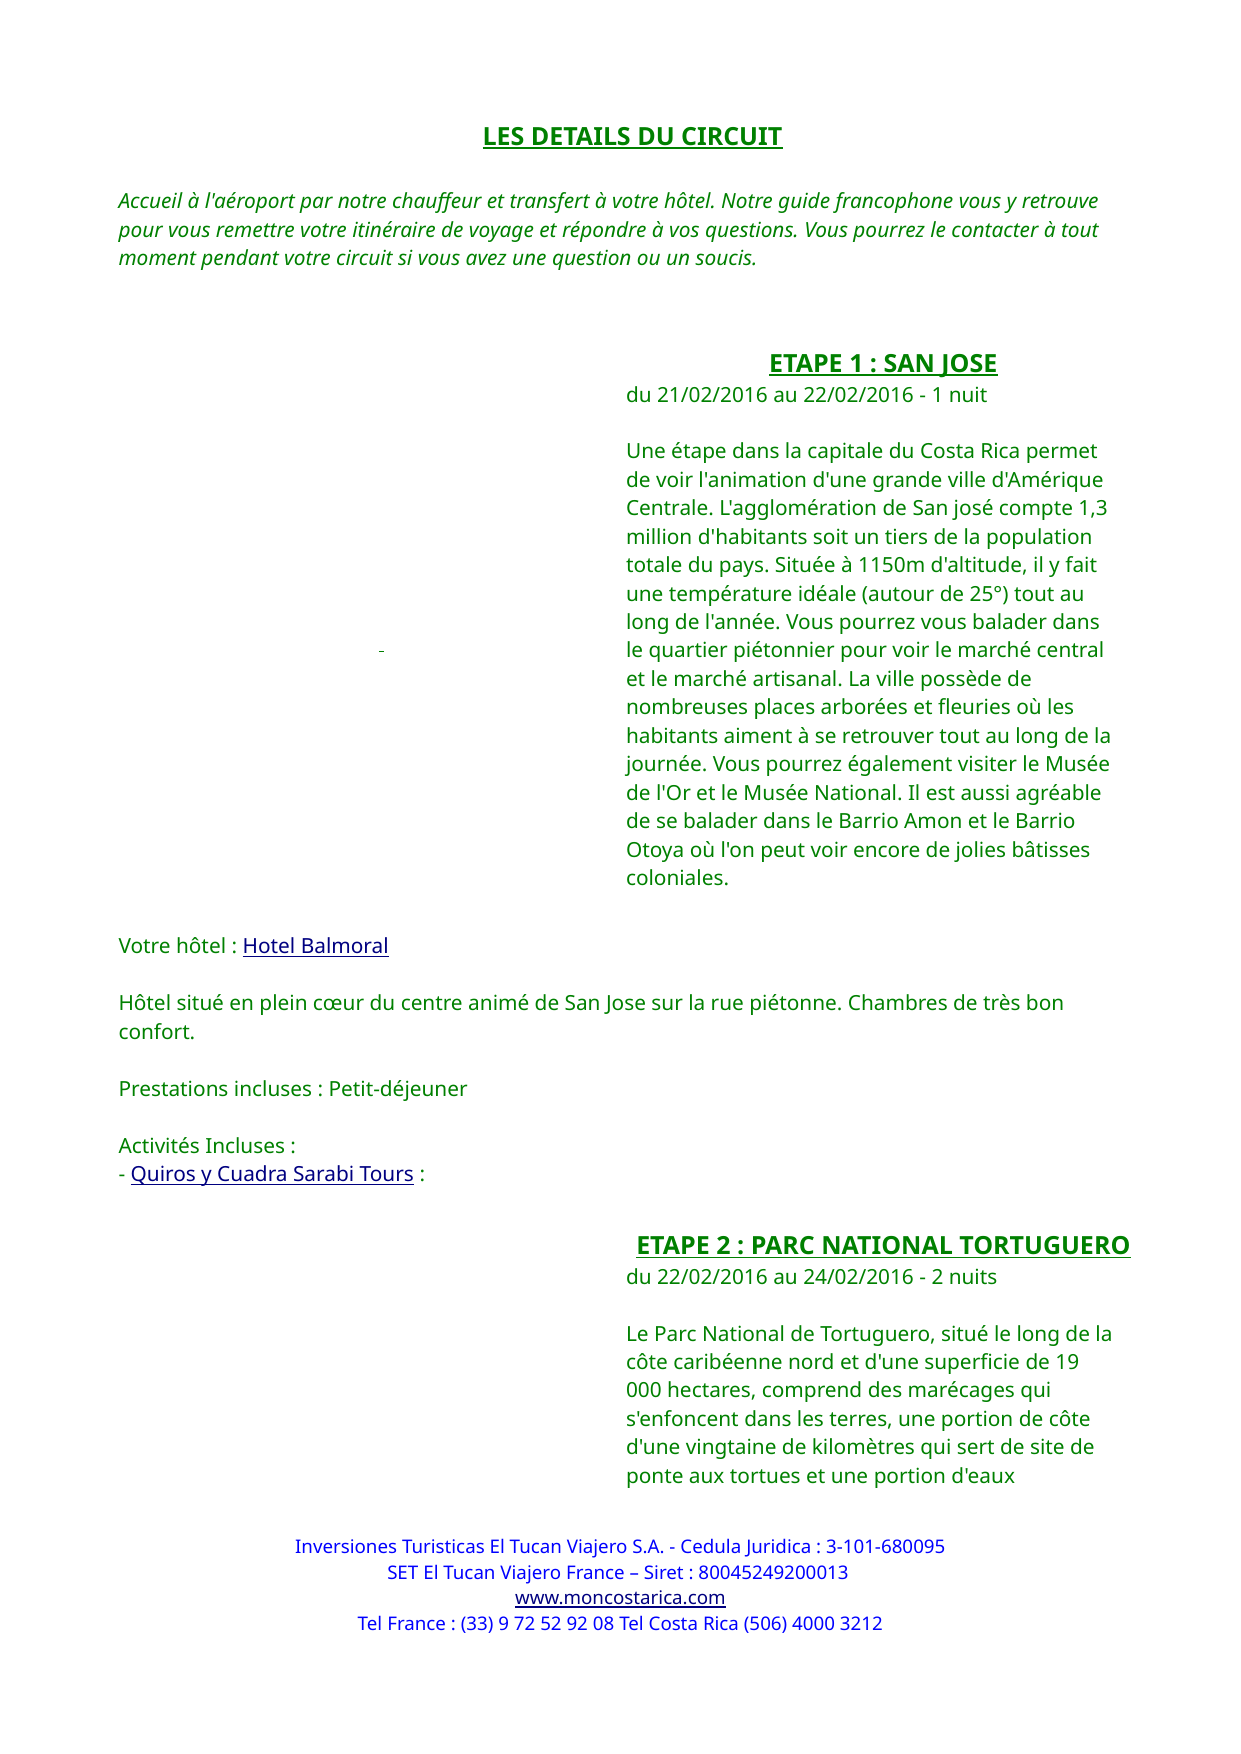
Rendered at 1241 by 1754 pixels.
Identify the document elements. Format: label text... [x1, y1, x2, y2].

table_header [118, 340, 620, 897]
table_header ETAPE 2 : PARC NATIONAL TORTUGUERO du 22/02/2016 au 24/02/2016 - 2 nuits Le Parc National de Tortuguero, situé le long de la côte caribéenne nord et d'une superficie de 19 000 hectares, comprend des marécages qui s'enfoncent dans les terres, une portion de côte d'une vingtaine de kilomètres qui sert de site de ponte aux tortues et une portion d'eaux territoriales. Le Parc est composé d'un labyrinthe de canaux qui permettent d'observer la faune et la flore depuis des petits bateaux à moteur. Le parc protège la reproduction des tortues vertes. Vous assisterez à la ponte des tortues vertes (Juin à Octobre) ou des tortues luth géantes (mi-février à juillet) ou assisterez à l'éclosion et le retour à la mer des bébés tortues. Vous pourrez admirer plus de 300 espèces d'oiseaux dont le fameux toucan, 57 espèces d'amphibiens, 111 espèces de reptiles et 60 espèces de mammifères dont les jaguars, tapirs, ocelots, crocodiles... Le village de Tortuguero est un village pittoresque qui s'étend entre la mer des caraibes et le canal principal. Tous les logdes de Tortuguero sont isolés entre canaux et forêt, on y accède uniquement en bateau depuis les ports de la Pavona ou Cano Banco ou depuis l'aéroport de Tortuguero. Ils proposent tous des formules tout inclus : transport depuis San José en bus puis bateau, repas, guide, logement et excursion. [620, 1222, 1122, 1495]
text Votre hôtel : Hotel Balmoral [118, 931, 1122, 960]
text Accueil à l'aéroport par notre chauffeur et transfert à votre hôtel. Notre guide francophone vous y retrouve pour vous remettre votre itinéraire de voyage et répondre à vos questions. Vous pourrez le contacter à tout moment pendant votre circuit si vous avez une question ou un soucis. [118, 186, 1146, 272]
text Activités Incluses : [118, 1131, 1122, 1159]
table_header [118, 1222, 620, 1495]
text Hôtel situé en plein cœur du centre animé de San Jose sur la rue piétonne. Chambres de très bon confort. [118, 988, 1122, 1045]
text LES DETAILS DU CIRCUIT [118, 118, 1146, 152]
table_header ETAPE 1 : SAN JOSE du 21/02/2016 au 22/02/2016 - 1 nuit Une étape dans la capitale du Costa Rica permet de voir l'animation d'une grande ville d'Amérique Centrale. L'agglomération de San josé compte 1,3 million d'habitants soit un tiers de la population totale du pays. Située à 1150m d'altitude, il y fait une température idéale (autour de 25°) tout au long de l'année. Vous pourrez vous balader dans le quartier piétonnier pour voir le marché central et le marché artisanal. La ville possède de nombreuses places arborées et fleuries où les habitants aiment à se retrouver tout au long de la journée. Vous pourrez également visiter le Musée de l'Or et le Musée National. Il est aussi agréable de se balader dans le Barrio Amon et le Barrio Otoya où l'on peut voir encore de jolies bâtisses coloniales. [620, 340, 1122, 897]
text - Quiros y Cuadra Sarabi Tours : [118, 1159, 1122, 1188]
text Prestations incluses : Petit-déjeuner [118, 1074, 1122, 1103]
